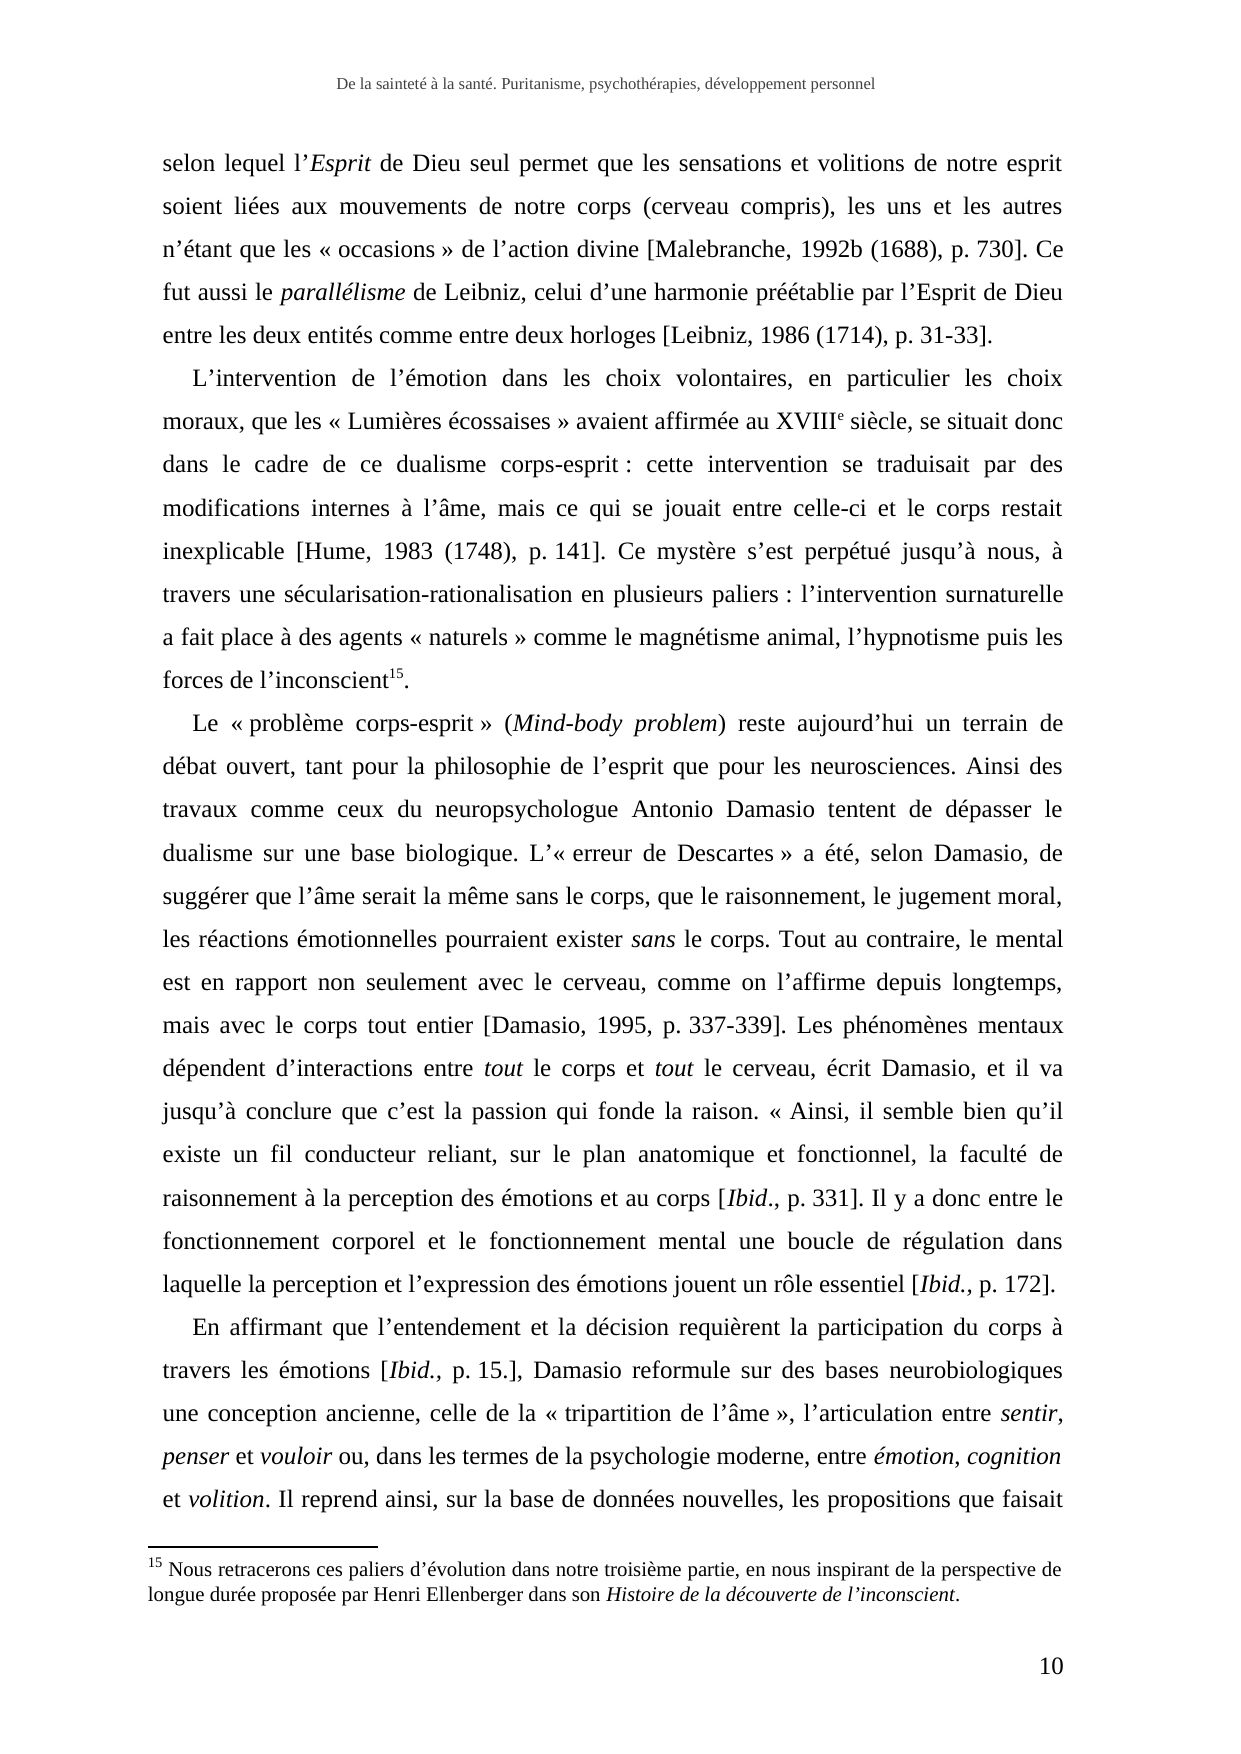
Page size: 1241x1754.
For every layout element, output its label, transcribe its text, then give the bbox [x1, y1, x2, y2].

text Le « problème corps-esprit » (Mind-body problem) reste aujourd’hui un terrain de débat ouvert, tant pour la philosophie de l’esprit que pour les neurosciences. Ainsi des travaux comme ceux du neuropsychologue Antonio Damasio tentent de dépasser le dualisme sur une base biologique. L’« erreur de Descartes » a été, selon Damasio, de suggérer que l’âme serait la même sans le corps, que le raisonnement, le jugement moral, les réactions émotionnelles pourraient exister sans le corps. Tout au contraire, le mental est en rapport non seulement avec le cerveau, comme on l’affirme depuis longtemps, mais avec le corps tout entier [Damasio, 1995, p. 337-339]. Les phénomènes mentaux dépendent d’interactions entre tout le corps et tout le cerveau, écrit Damasio, et il va jusqu’à conclure que c’est la passion qui fonde la raison. « Ainsi, il semble bien qu’il existe un fil conducteur reliant, sur le plan anatomique et fonctionnel, la faculté de raisonnement à la perception des émotions et au corps [Ibid., p. 331]. Il y a donc entre le fonctionnement corporel et le fonctionnement mental une boucle de régulation dans laquelle la perception et l’expression des émotions jouent un rôle essentiel [Ibid., p. 172]. [162, 708, 1064, 1298]
text L’intervention de l’émotion dans les choix volontaires, en particulier les choix moraux, que les « Lumières écossaises » avaient affirmée au XVIIIe siècle, se situait donc dans le cadre de ce dualisme corps-esprit : cette intervention se traduisait par des modifications internes à l’âme, mais ce qui se jouait entre celle-ci et le corps restait inexplicable [Hume, 1983 (1748), p. 141]. Ce mystère s’est perpétué jusqu’à nous, à travers une sécularisation-rationalisation en plusieurs paliers : l’intervention surnaturelle a fait place à des agents « naturels » comme le magnétisme animal, l’hypnotisme puis les forces de l’inconscient. [162, 363, 1064, 694]
text selon lequel l’Esprit de Dieu seul permet que les sensations et volitions de notre esprit soient liées aux mouvements de notre corps (cerveau compris), les uns et les autres n’étant que les « occasions » de l’action divine [Malebranche, 1992b (1688), p. 730]. Ce fut aussi le parallélisme de Leibniz, celui d’une harmonie préétablie par l’Esprit de Dieu entre les deux entités comme entre deux horloges [Leibniz, 1986 (1714), p. 31-33]. [162, 148, 1064, 349]
text En affirmant que l’entendement et la décision requièrent la participation du corps à travers les émotions [Ibid., p. 15.], Damasio reformule sur des bases neurobiologiques une conception ancienne, celle de la « tripartition de l’âme », l’articulation entre sentir, penser et vouloir ou, dans les termes de la psychologie moderne, entre émotion, cognition et volition. Il reprend ainsi, sur la base de données nouvelles, les propositions que faisait [162, 1312, 1064, 1513]
text Nous retracerons ces paliers d’évolution dans notre troisième partie, en nous inspirant de la perspective de longue durée proposée par Henri Ellenberger dans son Histoire de la découverte de l’inconscient. [148, 1553, 1064, 1606]
